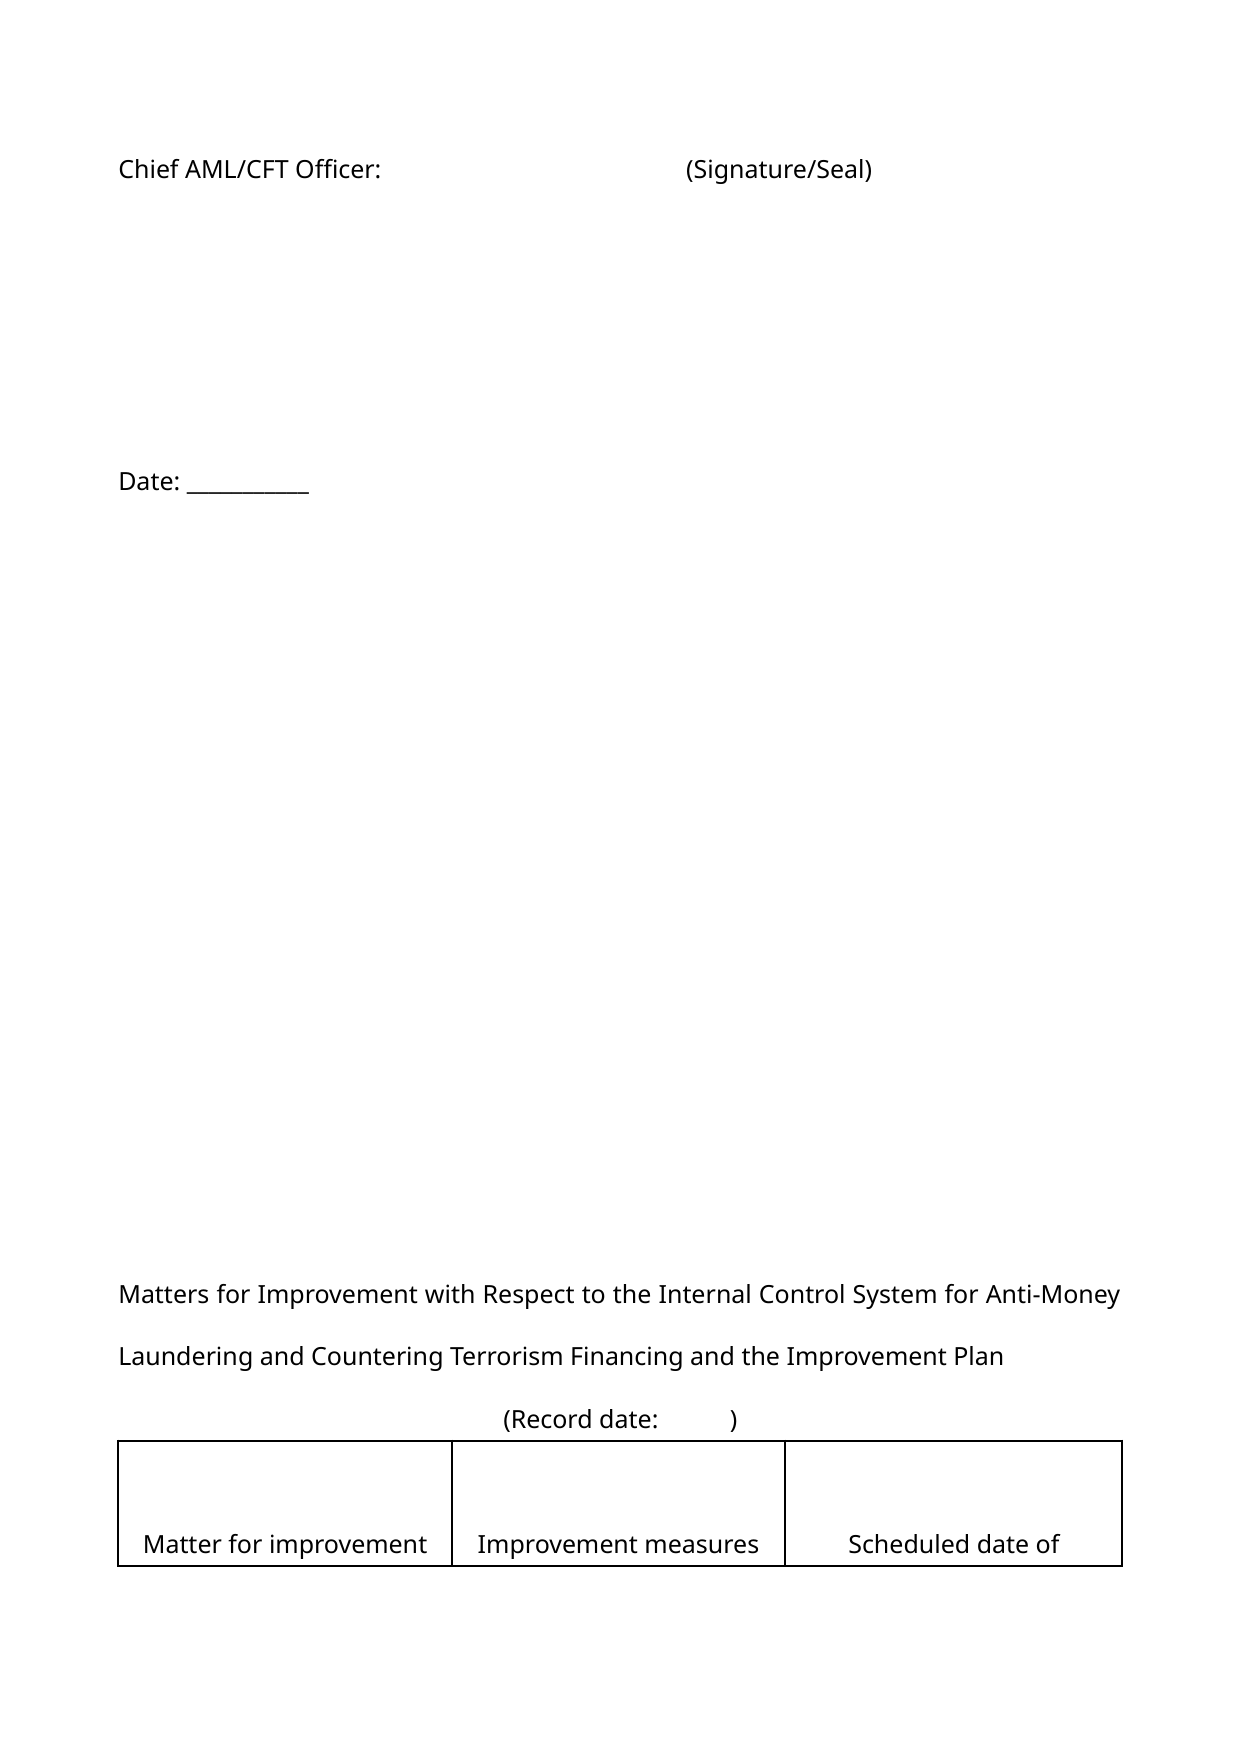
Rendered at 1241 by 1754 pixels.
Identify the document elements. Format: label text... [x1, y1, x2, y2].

table_header Matter for improvement [119, 1442, 451, 1564]
text Matters for Improvement with Respect to the Internal Control System for Anti-Money Laundering and Countering Terrorism Financing and the Improvement Plan [118, 1252, 1122, 1377]
text Chief AML/CFT Officer: (Signature/Seal) [118, 127, 1122, 189]
table_header Improvement measures [453, 1442, 784, 1564]
text Date: ___________ [118, 439, 1122, 502]
text (Record date: ) [118, 1377, 1122, 1439]
table_header Scheduled date of [786, 1442, 1121, 1564]
